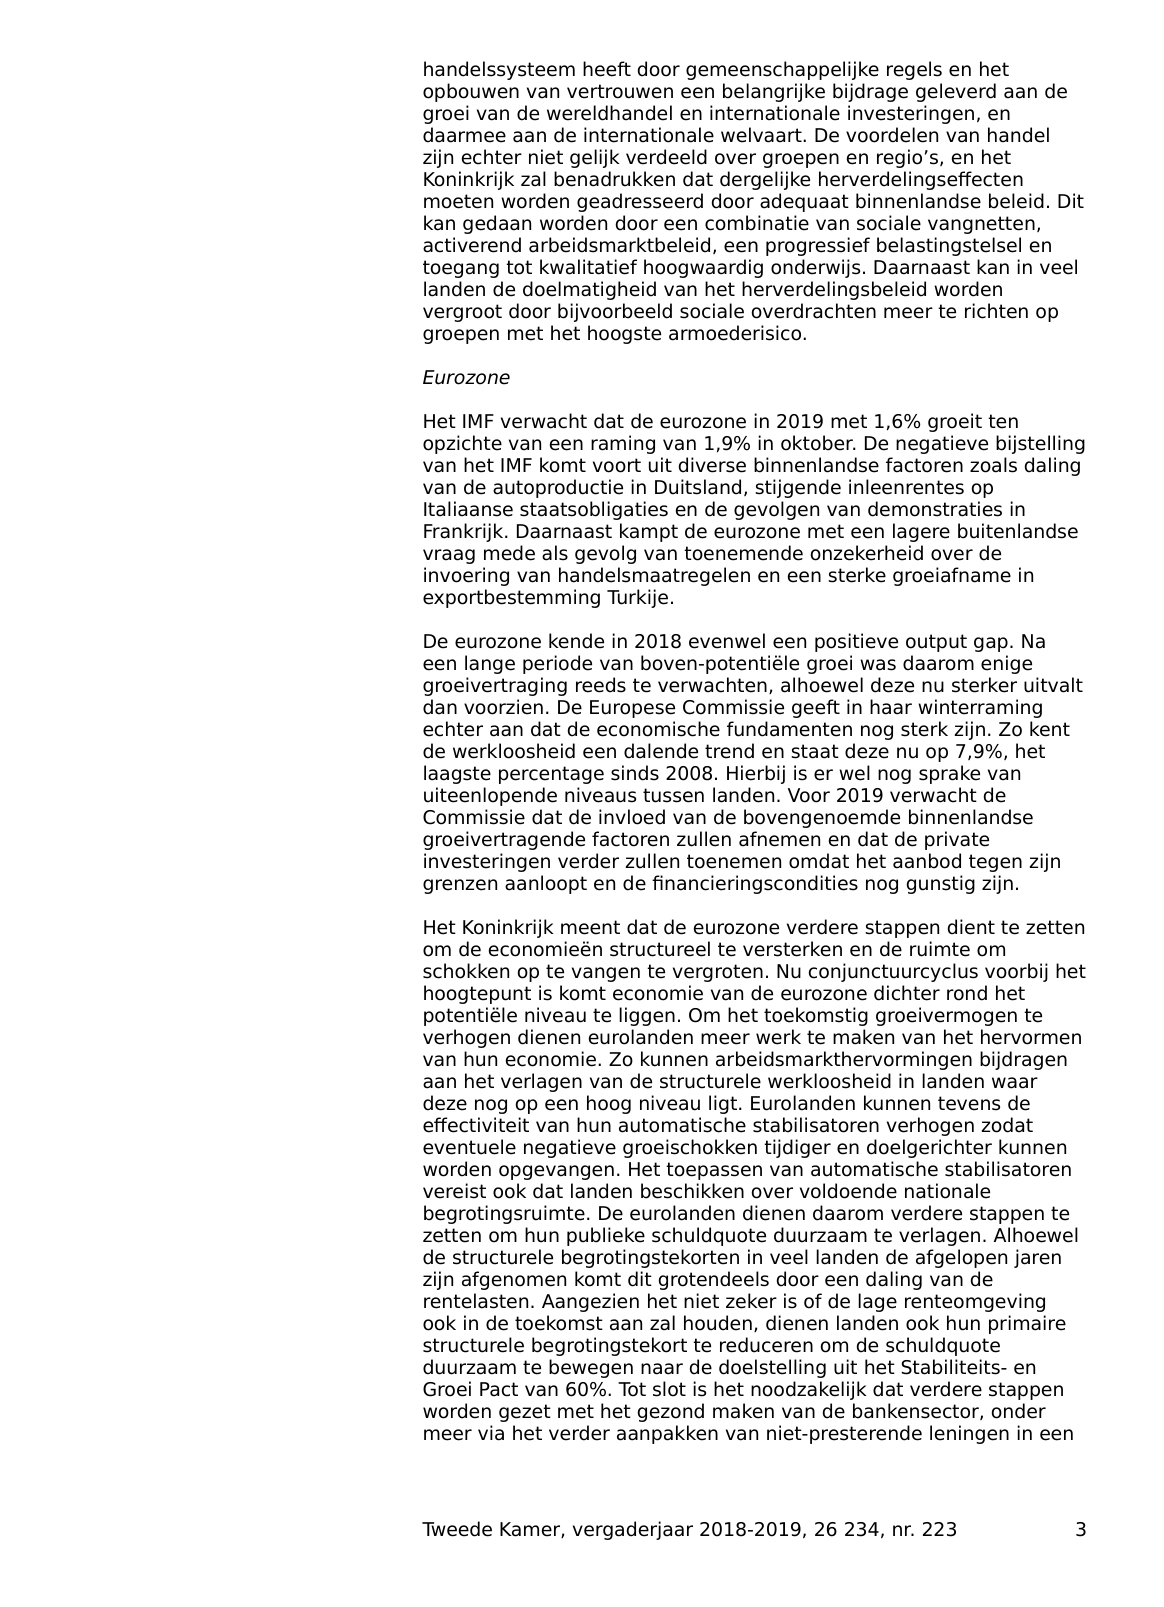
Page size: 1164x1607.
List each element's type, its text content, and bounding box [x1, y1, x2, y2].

text Het Koninkrijk meent dat de eurozone verdere stappen dient te zetten om de economieën structureel te versterken en de ruimte om schokken op te vangen te vergroten. Nu conjunctuurcyclus voorbij het hoogtepunt is komt economie van de eurozone dichter rond het potentiële niveau te liggen. Om het toekomstig groeivermogen te verhogen dienen eurolanden meer werk te maken van het hervormen van hun economie. Zo kunnen arbeidsmarkthervormingen bijdragen aan het verlagen van de structurele werkloosheid in landen waar deze nog op een hoog niveau ligt. Eurolanden kunnen tevens de effectiviteit van hun automatische stabilisatoren verhogen zodat eventuele negatieve groeischokken tijdiger en doelgerichter kunnen worden opgevangen. Het toepassen van automatische stabilisatoren vereist ook dat landen beschikken over voldoende nationale begrotingsruimte. De eurolanden dienen daarom verdere stappen te zetten om hun publieke schuldquote duurzaam te verlagen. Alhoewel de structurele begrotingstekorten in veel landen de afgelopen jaren zijn afgenomen komt dit grotendeels door een daling van de rentelasten. Aangezien het niet zeker is of de lage renteomgeving ook in de toekomst aan zal houden, dienen landen ook hun primaire structurele begrotingstekort te reduceren om de schuldquote duurzaam te bewegen naar de doelstelling uit het Stabiliteits- en Groei Pact van 60%. Tot slot is het noodzakelijk dat verdere stappen worden gezet met het gezond maken van de bankensector, onder meer via het verder aanpakken van niet-presterende leningen in een [422, 917, 1087, 1444]
text handelssysteem heeft door gemeenschappelijke regels en het opbouwen van vertrouwen een belangrijke bijdrage geleverd aan de groei van de wereldhandel en internationale investeringen, en daarmee aan de internationale welvaart. De voordelen van handel zijn echter niet gelijk verdeeld over groepen en regio’s, en het Koninkrijk zal benadrukken dat dergelijke herverdelingseffecten moeten worden geadresseerd door adequaat binnenlandse beleid. Dit kan gedaan worden door een combinatie van sociale vangnetten, activerend arbeidsmarktbeleid, een progressief belastingstelsel en toegang tot kwalitatief hoogwaardig onderwijs. Daarnaast kan in veel landen de doelmatigheid van het herverdelingsbeleid worden vergroot door bijvoorbeeld sociale overdrachten meer te richten op groepen met het hoogste armoederisico. [422, 59, 1087, 345]
subtitle Eurozone [422, 367, 1087, 389]
text De eurozone kende in 2018 evenwel een positieve output gap. Na een lange periode van boven-potentiële groei was daarom enige groeivertraging reeds te verwachten, alhoewel deze nu sterker uitvalt dan voorzien. De Europese Commissie geeft in haar winterraming echter aan dat de economische fundamenten nog sterk zijn. Zo kent de werkloosheid een dalende trend en staat deze nu op 7,9%, het laagste percentage sinds 2008. Hierbij is er wel nog sprake van uiteenlopende niveaus tussen landen. Voor 2019 verwacht de Commissie dat de invloed van de bovengenoemde binnenlandse groeivertragende factoren zullen afnemen en dat de private investeringen verder zullen toenemen omdat het aanbod tegen zijn grenzen aanloopt en de financieringscondities nog gunstig zijn. [422, 631, 1087, 895]
text Het IMF verwacht dat de eurozone in 2019 met 1,6% groeit ten opzichte van een raming van 1,9% in oktober. De negatieve bijstelling van het IMF komt voort uit diverse binnenlandse factoren zoals daling van de autoproductie in Duitsland, stijgende inleenrentes op Italiaanse staatsobligaties en de gevolgen van demonstraties in Frankrijk. Daarnaast kampt de eurozone met een lagere buitenlandse vraag mede als gevolg van toenemende onzekerheid over de invoering van handelsmaatregelen en een sterke groeiafname in exportbestemming Turkije. [422, 411, 1087, 609]
